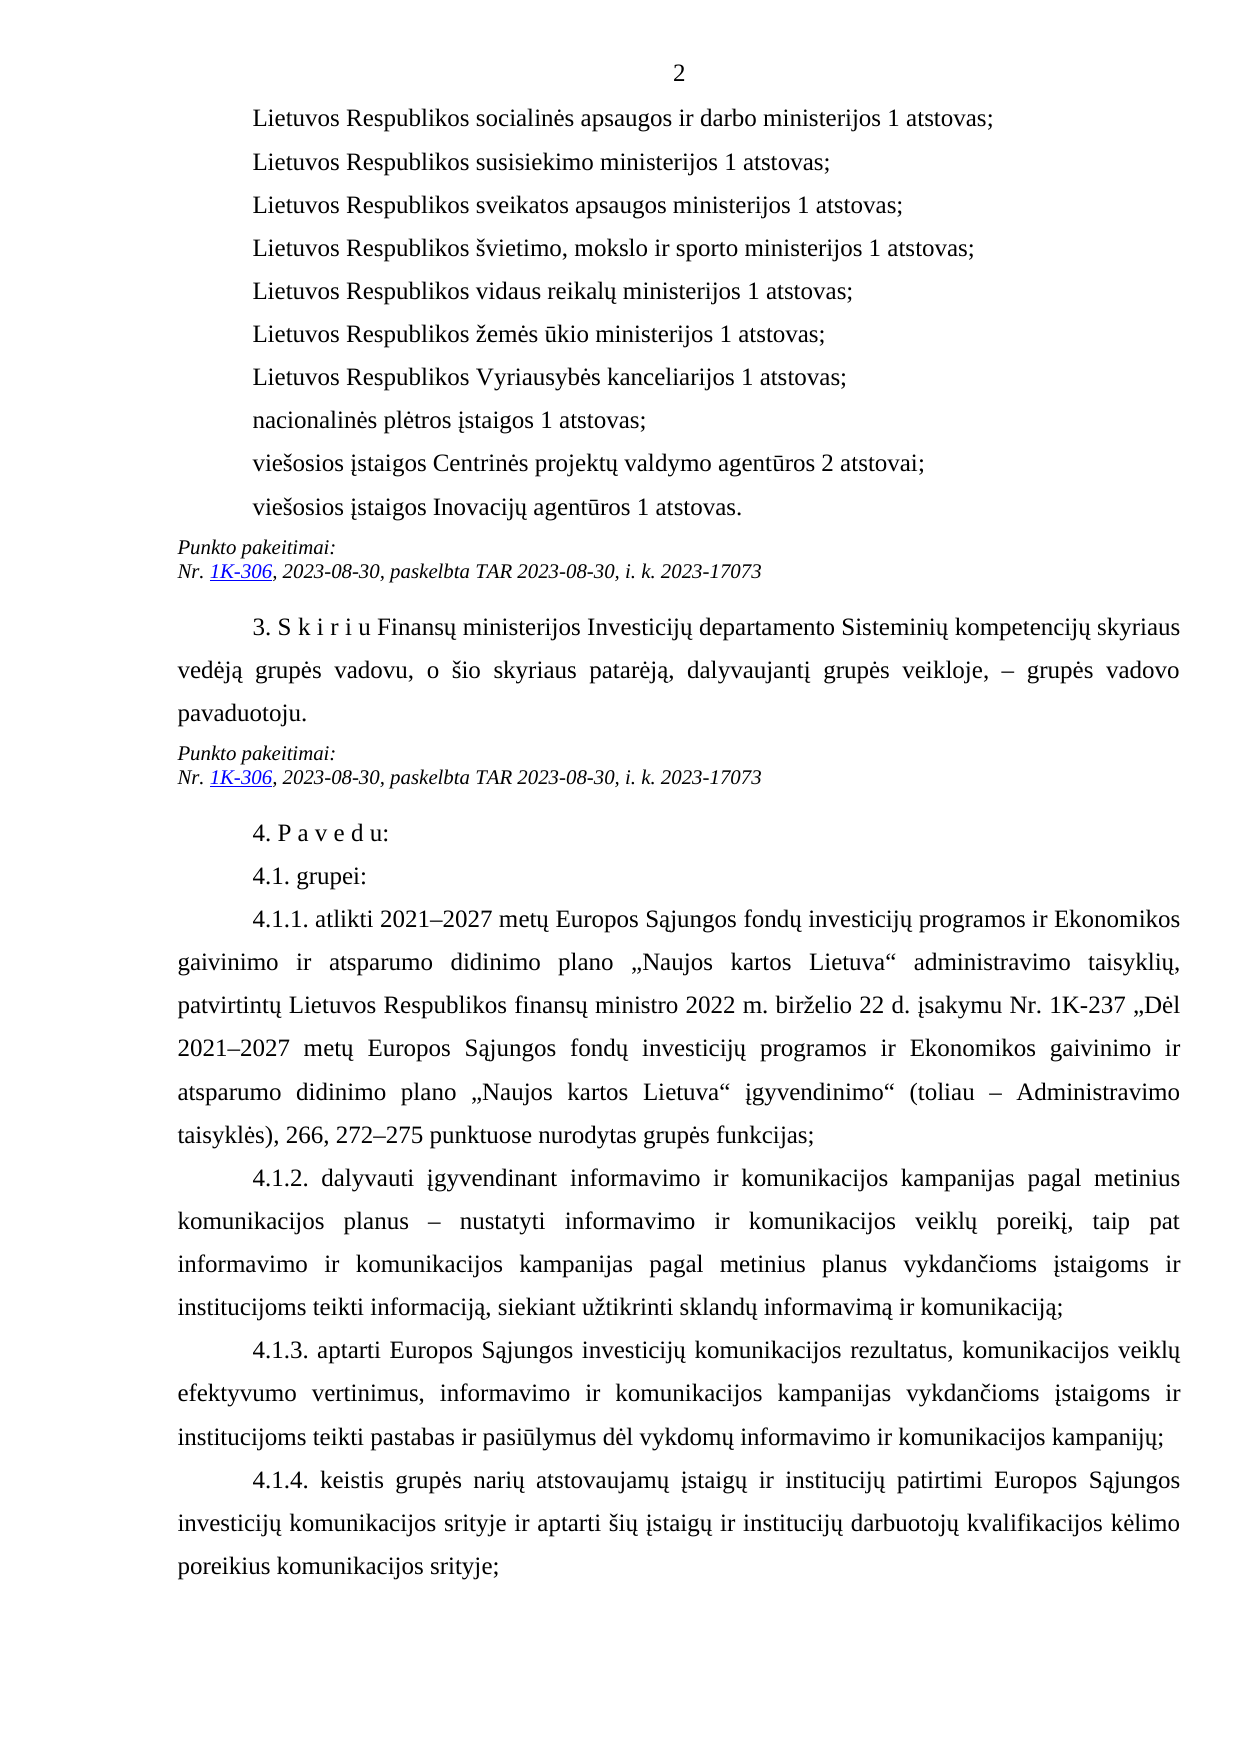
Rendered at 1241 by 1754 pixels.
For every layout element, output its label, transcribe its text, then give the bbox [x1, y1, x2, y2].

text Punkto pakeitimai: [177, 535, 1181, 559]
text nacionalinės plėtros įstaigos 1 atstovas; [177, 405, 1181, 434]
text 4. P a v e d u: [177, 818, 1181, 847]
text 4.1.3. aptarti Europos Sąjungos investicijų komunikacijos rezultatus, komunikacijos veiklų efektyvumo vertinimus, informavimo ir komunikacijos kampanijas vykdančioms įstaigoms ir institucijoms teikti pastabas ir pasiūlymus dėl vykdomų informavimo ir komunikacijos kampanijų; [177, 1335, 1181, 1450]
text 4.1.1. atlikti 2021–2027 metų Europos Sąjungos fondų investicijų programos ir Ekonomikos gaivinimo ir atsparumo didinimo plano „Naujos kartos Lietuva“ administravimo taisyklių, patvirtintų Lietuvos Respublikos finansų ministro 2022 m. birželio 22 d. įsakymu Nr. 1K-237 „Dėl 2021–2027 metų Europos Sąjungos fondų investicijų programos ir Ekonomikos gaivinimo ir atsparumo didinimo plano „Naujos kartos Lietuva“ įgyvendinimo“ (toliau – Administravimo taisyklės), 266, 272–275 punktuose nurodytas grupės funkcijas; [177, 904, 1181, 1148]
text Lietuvos Respublikos sveikatos apsaugos ministerijos 1 atstovas; [177, 190, 1181, 218]
text Lietuvos Respublikos vidaus reikalų ministerijos 1 atstovas; [177, 276, 1181, 305]
text 4.1.4. keistis grupės narių atstovaujamų įstaigų ir institucijų patirtimi Europos Sąjungos investicijų komunikacijos srityje ir aptarti šių įstaigų ir institucijų darbuotojų kvalifikacijos kėlimo poreikius komunikacijos srityje; [177, 1465, 1181, 1580]
text viešosios įstaigos Inovacijų agentūros 1 atstovas. [177, 492, 1181, 520]
text Lietuvos Respublikos susisiekimo ministerijos 1 atstovas; [177, 147, 1181, 175]
text Punkto pakeitimai: [177, 741, 1181, 765]
text Lietuvos Respublikos švietimo, mokslo ir sporto ministerijos 1 atstovas; [177, 233, 1181, 262]
text Nr. 1K-306, 2023-08-30, paskelbta TAR 2023-08-30, i. k. 2023-17073 [177, 765, 1181, 789]
text Lietuvos Respublikos socialinės apsaugos ir darbo ministerijos 1 atstovas; [177, 103, 1181, 132]
text 4.1.2. dalyvauti įgyvendinant informavimo ir komunikacijos kampanijas pagal metinius komunikacijos planus – nustatyti informavimo ir komunikacijos veiklų poreikį, taip pat informavimo ir komunikacijos kampanijas pagal metinius planus vykdančioms įstaigoms ir institucijoms teikti informaciją, siekiant užtikrinti sklandų informavimą ir komunikaciją; [177, 1163, 1181, 1321]
text Nr. 1K-306, 2023-08-30, paskelbta TAR 2023-08-30, i. k. 2023-17073 [177, 559, 1181, 583]
text Lietuvos Respublikos žemės ūkio ministerijos 1 atstovas; [177, 319, 1181, 348]
text 4.1. grupei: [177, 861, 1181, 890]
text Lietuvos Respublikos Vyriausybės kanceliarijos 1 atstovas; [177, 362, 1181, 391]
text viešosios įstaigos Centrinės projektų valdymo agentūros 2 atstovai; [177, 448, 1181, 477]
text 3. S k i r i u Finansų ministerijos Investicijų departamento Sisteminių kompetencijų skyriaus vedėją grupės vadovu, o šio skyriaus patarėją, dalyvaujantį grupės veikloje, – grupės vadovo pavaduotoju. [177, 612, 1181, 727]
